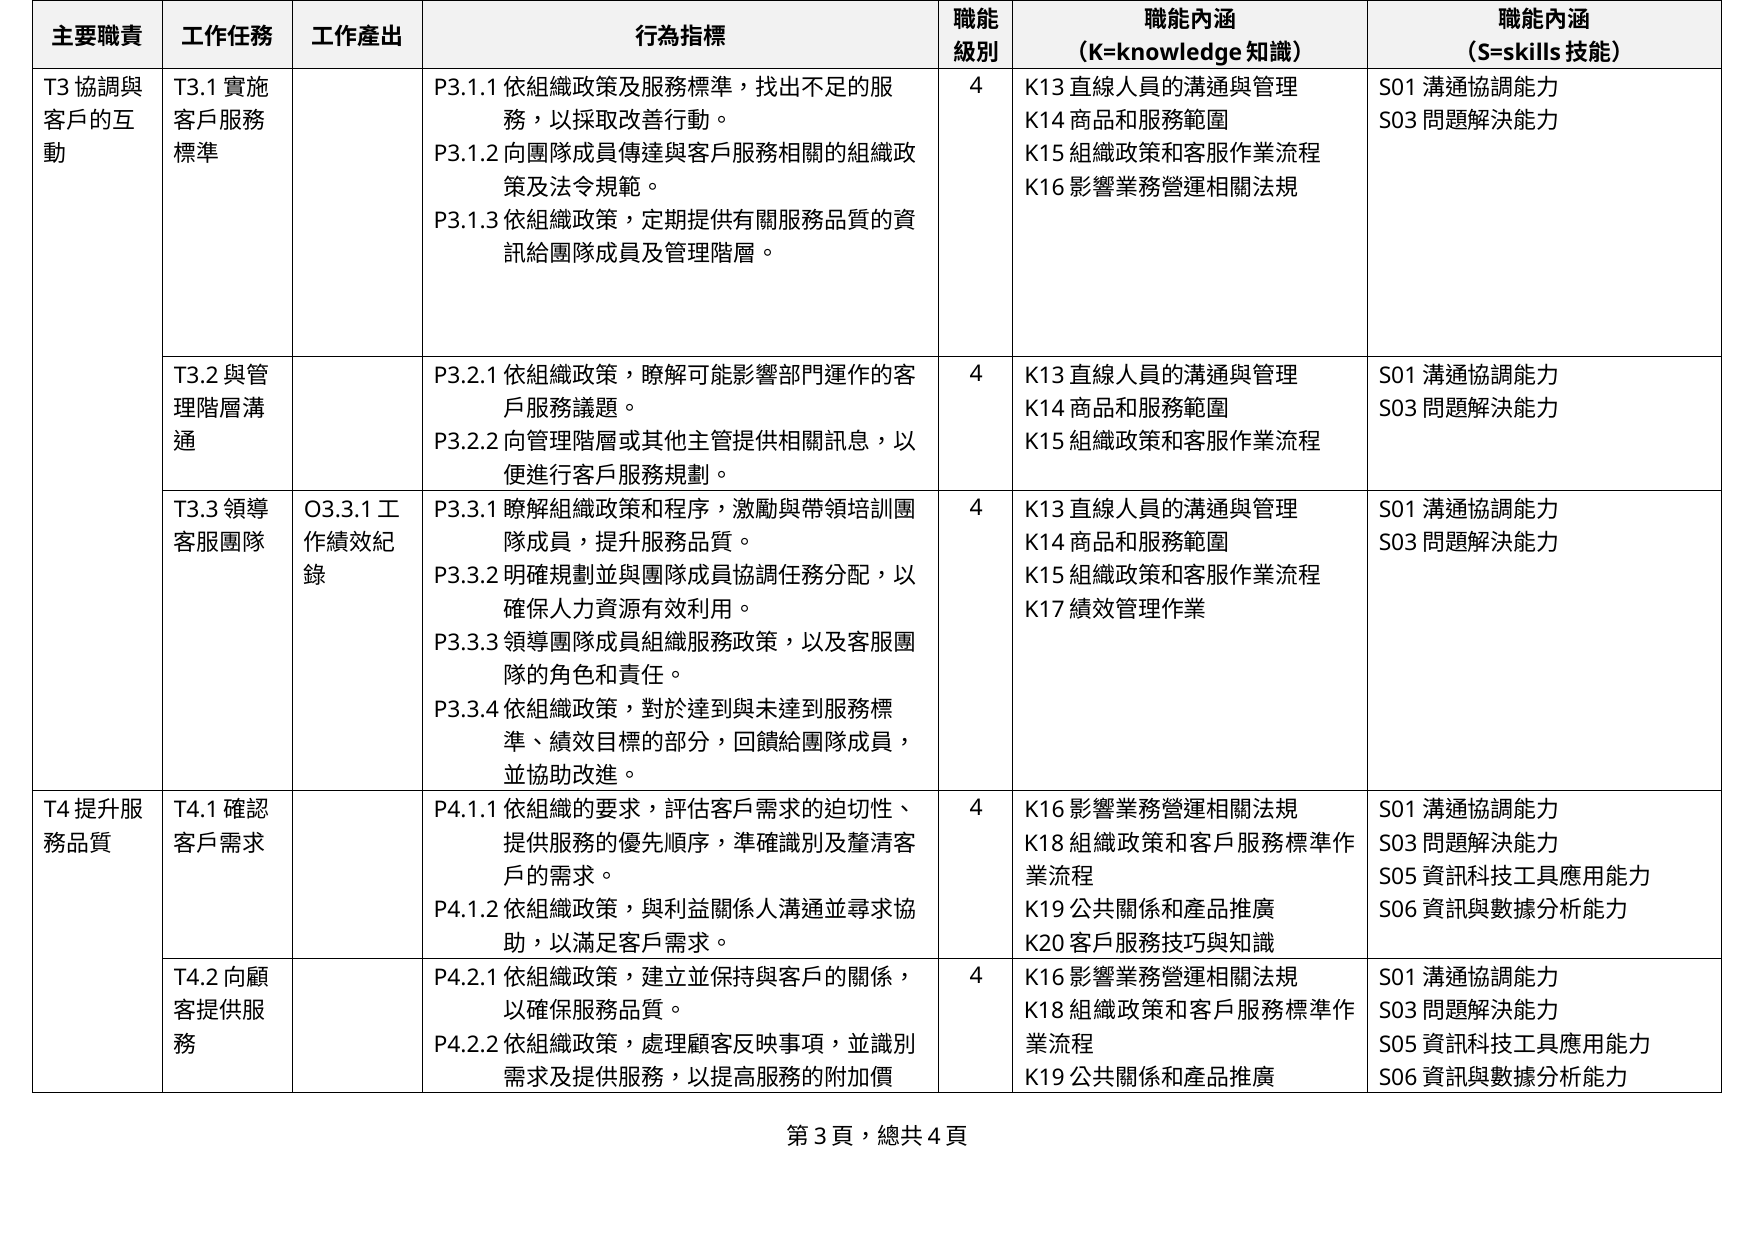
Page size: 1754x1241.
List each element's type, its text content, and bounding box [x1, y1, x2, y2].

table_cell T3.2與管理階層溝通 [163, 357, 292, 490]
table_cell S01溝通協調能力 S03問題解決能力 [1368, 357, 1721, 490]
table_cell [293, 791, 422, 958]
table_cell 4 [939, 69, 1012, 356]
table_cell 4 [939, 959, 1012, 1092]
table_cell K13直線人員的溝通與管理 K14商品和服務範圍 K15組織政策和客服作業流程 K16影響業務營運相關法規 [1013, 69, 1367, 356]
table_cell S01溝通協調能力 S03問題解決能力 [1368, 69, 1721, 356]
table_cell P3.3.1瞭解組織政策和程序，激勵與帶領培訓團隊成員，提升服務品質。 P3.3.2明確規劃並與團隊成員協調任務分配，以確保人力資源有效利用。 P3.3.3領導團隊成員組織服務政策，以及客服團隊的角色和責任。 P3.3.4依組織政策，對於達到與未達到服務標準、績效目標的部分，回饋給團隊成員，並協助改進。 [423, 491, 938, 790]
table_cell T4.1確認客戶需求 [163, 791, 292, 958]
table_cell K13直線人員的溝通與管理 K14商品和服務範圍 K15組織政策和客服作業流程 K17績效管理作業 [1013, 491, 1367, 790]
table_cell T3協調與客戶的互動 [33, 69, 162, 790]
table_header 工作任務 [163, 1, 292, 68]
table_cell S01溝通協調能力 S03問題解決能力 S05資訊科技工具應用能力 S06資訊與數據分析能力 [1368, 959, 1721, 1092]
table_cell T3.1實施客戶服務標準 [163, 69, 292, 356]
table_header 行為指標 [423, 1, 938, 68]
table_cell P4.2.1依組織政策，建立並保持與客戶的關係，以確保服務品質。 P4.2.2依組織政策，處理顧客反映事項，並識別需求及提供服務，以提高服務的附加價 [423, 959, 938, 1092]
table_cell P3.1.1依組織政策及服務標準，找出不足的服務，以採取改善行動。 P3.1.2向團隊成員傳達與客戶服務相關的組織政策及法令規範。 P3.1.3依組織政策，定期提供有關服務品質的資訊給團隊成員及管理階層。 [423, 69, 938, 356]
table_header 工作產出 [293, 1, 422, 68]
table_cell 4 [939, 491, 1012, 790]
table_header 職能級別 [939, 1, 1012, 68]
table_cell 4 [939, 791, 1012, 958]
table_cell [293, 959, 422, 1092]
table_cell S01溝通協調能力 S03問題解決能力 [1368, 491, 1721, 790]
table_cell 4 [939, 357, 1012, 490]
table_cell P4.1.1依組織的要求，評估客戶需求的迫切性、提供服務的優先順序，準確識別及釐清客戶的需求。 P4.1.2依組織政策，與利益關係人溝通並尋求協助，以滿足客戶需求。 [423, 791, 938, 958]
table_cell T3.3領導客服團隊 [163, 491, 292, 790]
table_cell [293, 357, 422, 490]
table_cell P3.2.1依組織政策，瞭解可能影響部門運作的客戶服務議題。 P3.2.2向管理階層或其他主管提供相關訊息，以便進行客戶服務規劃。 [423, 357, 938, 490]
table_cell O3.3.1工作績效紀錄 [293, 491, 422, 790]
table_header 職能內涵 （S=skills技能） [1368, 1, 1721, 68]
table_header 職能內涵 （K=knowledge知識） [1013, 1, 1367, 68]
table_cell K16影響業務營運相關法規 K18組織政策和客戶服務標準作業流程 K19公共關係和產品推廣 [1013, 959, 1367, 1092]
table_cell T4.2向顧客提供服務 [163, 959, 292, 1092]
table_cell K16影響業務營運相關法規 K18組織政策和客戶服務標準作業流程 K19公共關係和產品推廣 K20客戶服務技巧與知識 [1013, 791, 1367, 958]
table_cell [293, 69, 422, 356]
table_cell S01溝通協調能力 S03問題解決能力 S05資訊科技工具應用能力 S06資訊與數據分析能力 [1368, 791, 1721, 958]
table_header 主要職責 [33, 1, 162, 68]
table_cell T4提升服務品質 [33, 791, 162, 1092]
table_cell K13直線人員的溝通與管理 K14商品和服務範圍 K15組織政策和客服作業流程 [1013, 357, 1367, 490]
